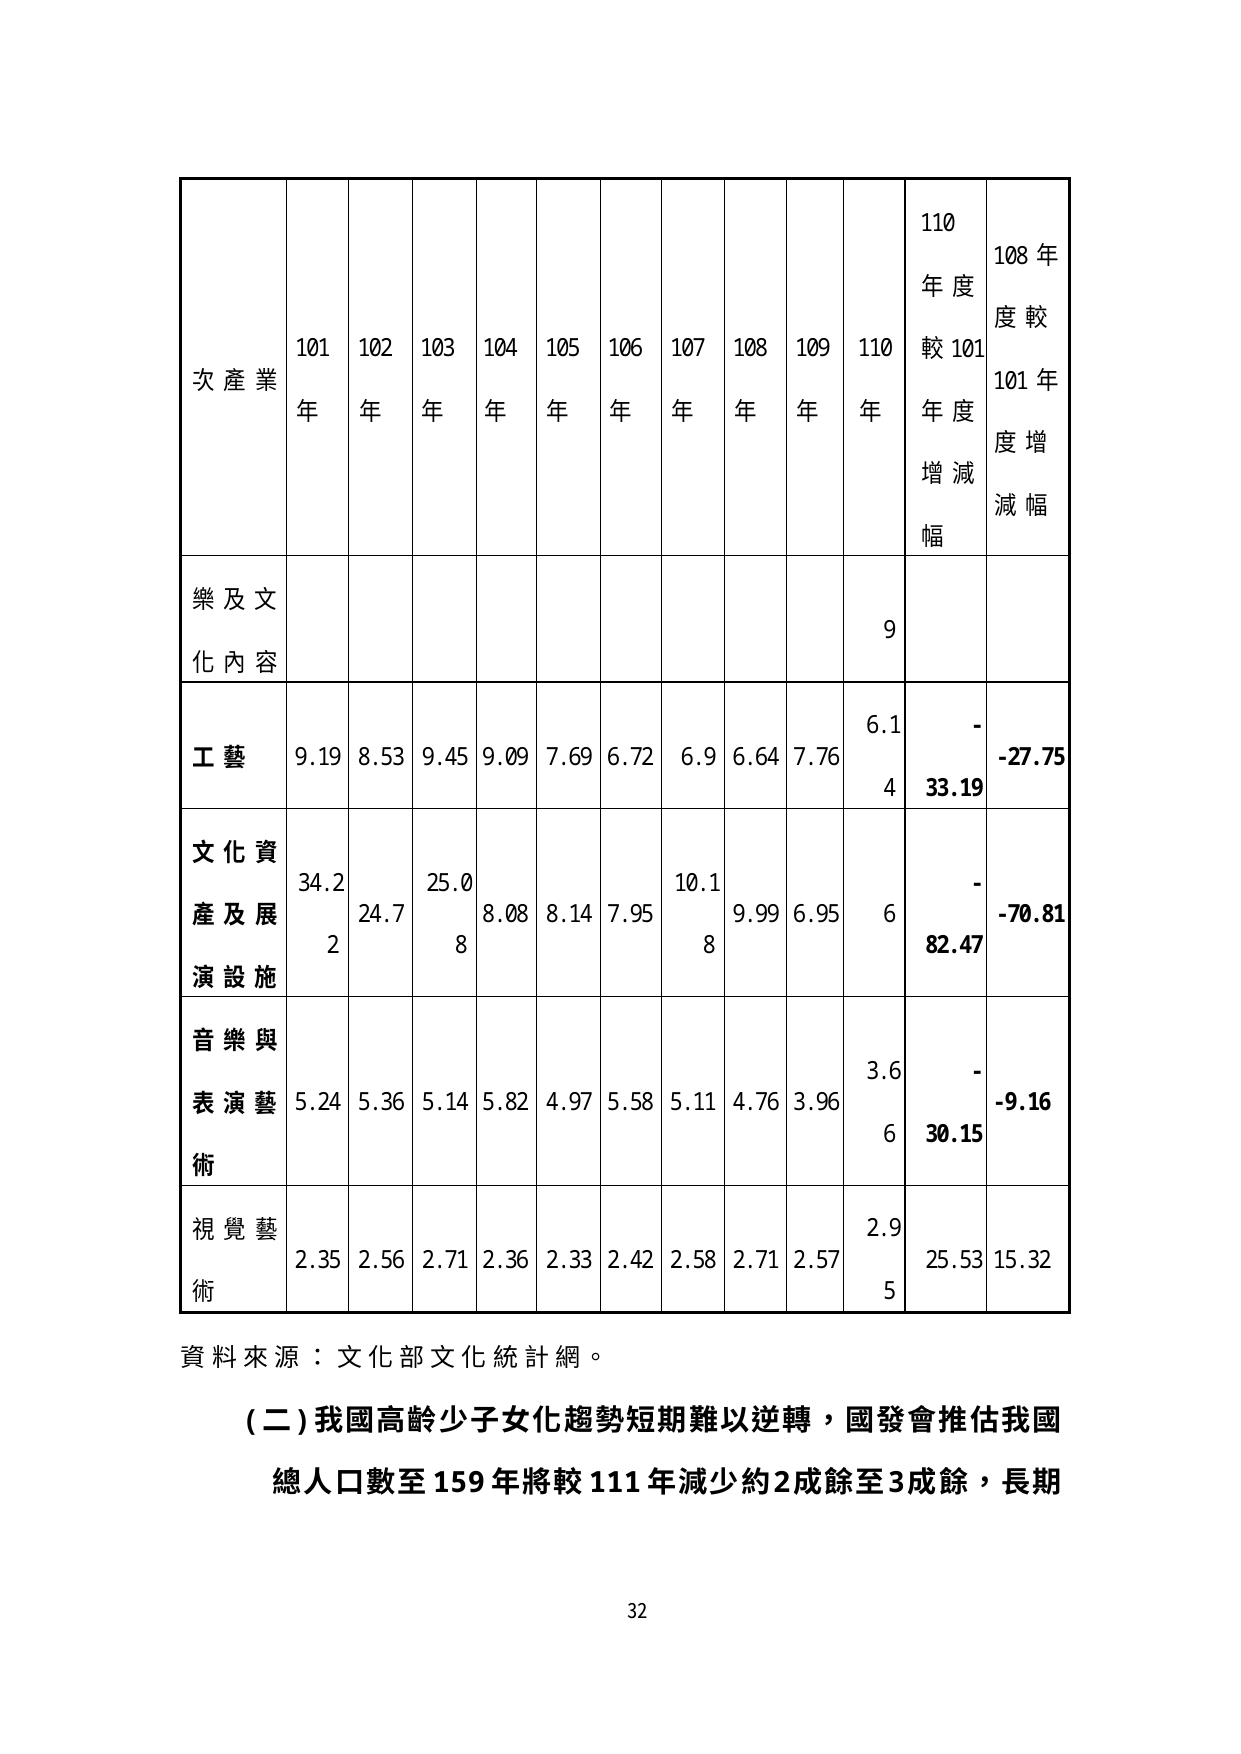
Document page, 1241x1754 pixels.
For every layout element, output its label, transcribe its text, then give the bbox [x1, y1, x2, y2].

table_header 104年 [477, 180, 536, 555]
table_cell 2.35 [287, 1186, 348, 1311]
table_header 109年 [787, 180, 843, 555]
table_cell -33.19 [906, 683, 986, 807]
text (二)我國高齡少子女化趨勢短期難以逆轉，國發會推估我國總人口數至159年將較111年減少約2成餘至3成餘，長期 [236, 1376, 1063, 1501]
table_header 108年度較101年度增減幅 [987, 180, 1068, 555]
table_cell 文化資產及展演設施 [182, 809, 286, 996]
table_cell [725, 556, 786, 681]
table_cell 6.14 [844, 683, 904, 807]
table_cell 5.24 [287, 997, 348, 1184]
table_cell [987, 556, 1068, 681]
table_header 101年 [287, 180, 348, 555]
table_header 106年 [601, 180, 661, 555]
table_cell -9.16 [987, 997, 1068, 1184]
table_cell 2.57 [787, 1186, 843, 1311]
table_cell 7.69 [537, 683, 600, 807]
table_header 105年 [537, 180, 600, 555]
table_cell 9.45 [413, 683, 476, 807]
table_cell 8.14 [537, 809, 600, 996]
table_cell [477, 556, 536, 681]
table_cell 9.19 [287, 683, 348, 807]
table_cell -27.75 [987, 683, 1068, 807]
table_cell 2.36 [477, 1186, 536, 1311]
table_cell 音樂與表演藝術 [182, 997, 286, 1184]
table_header 102年 [349, 180, 412, 555]
table_cell 視覺藝術 [182, 1186, 286, 1311]
table_cell 5.36 [349, 997, 412, 1184]
table_cell 6.72 [601, 683, 661, 807]
table_header 103年 [413, 180, 476, 555]
table_cell 15.32 [987, 1186, 1068, 1311]
table_cell 6.95 [787, 809, 843, 996]
table_cell 7.76 [787, 683, 843, 807]
table_cell 3.66 [844, 997, 904, 1184]
table_cell [601, 556, 661, 681]
table_cell [287, 556, 348, 681]
table_cell 25.53 [906, 1186, 986, 1311]
table_cell 5.58 [601, 997, 661, 1184]
table_cell 工藝 [182, 683, 286, 807]
table_cell 2.71 [725, 1186, 786, 1311]
table_cell 9.09 [477, 683, 536, 807]
table_cell [413, 556, 476, 681]
table_cell 34.22 [287, 809, 348, 996]
table_cell 8.08 [477, 809, 536, 996]
table_cell 8.53 [349, 683, 412, 807]
table_cell 2.58 [662, 1186, 724, 1311]
table_cell 6 [844, 809, 904, 996]
table_header 110年 [844, 180, 904, 555]
table_cell [662, 556, 724, 681]
table_cell 4.76 [725, 997, 786, 1184]
table_cell 5.11 [662, 997, 724, 1184]
table_cell 6.9 [662, 683, 724, 807]
table_cell -30.15 [906, 997, 986, 1184]
table_cell 9 [844, 556, 904, 681]
table_header 110年度較101年度增減幅 [906, 180, 986, 555]
table_header 107年 [662, 180, 724, 555]
table_cell 7.95 [601, 809, 661, 996]
table_cell 5.14 [413, 997, 476, 1184]
table_cell 10.18 [662, 809, 724, 996]
table_cell [906, 556, 986, 681]
table_cell 5.82 [477, 997, 536, 1184]
table_cell 9.99 [725, 809, 786, 996]
table_cell [537, 556, 600, 681]
table_cell -82.47 [906, 809, 986, 996]
table_header 108年 [725, 180, 786, 555]
text 資料來源：文化部文化統計網。 [177, 1314, 1063, 1376]
table_cell [349, 556, 412, 681]
table_cell 25.08 [413, 809, 476, 996]
table_cell [787, 556, 843, 681]
table_cell 2.33 [537, 1186, 600, 1311]
table_cell 2.95 [844, 1186, 904, 1311]
table_cell 3.96 [787, 997, 843, 1184]
table_cell 2.71 [413, 1186, 476, 1311]
table_cell 24.7 [349, 809, 412, 996]
table_cell 樂及文化內容 [182, 556, 286, 681]
table_header 次產業 [182, 180, 286, 555]
table_cell 2.56 [349, 1186, 412, 1311]
table_cell 6.64 [725, 683, 786, 807]
table_cell 4.97 [537, 997, 600, 1184]
table_cell 2.42 [601, 1186, 661, 1311]
table_cell -70.81 [987, 809, 1068, 996]
